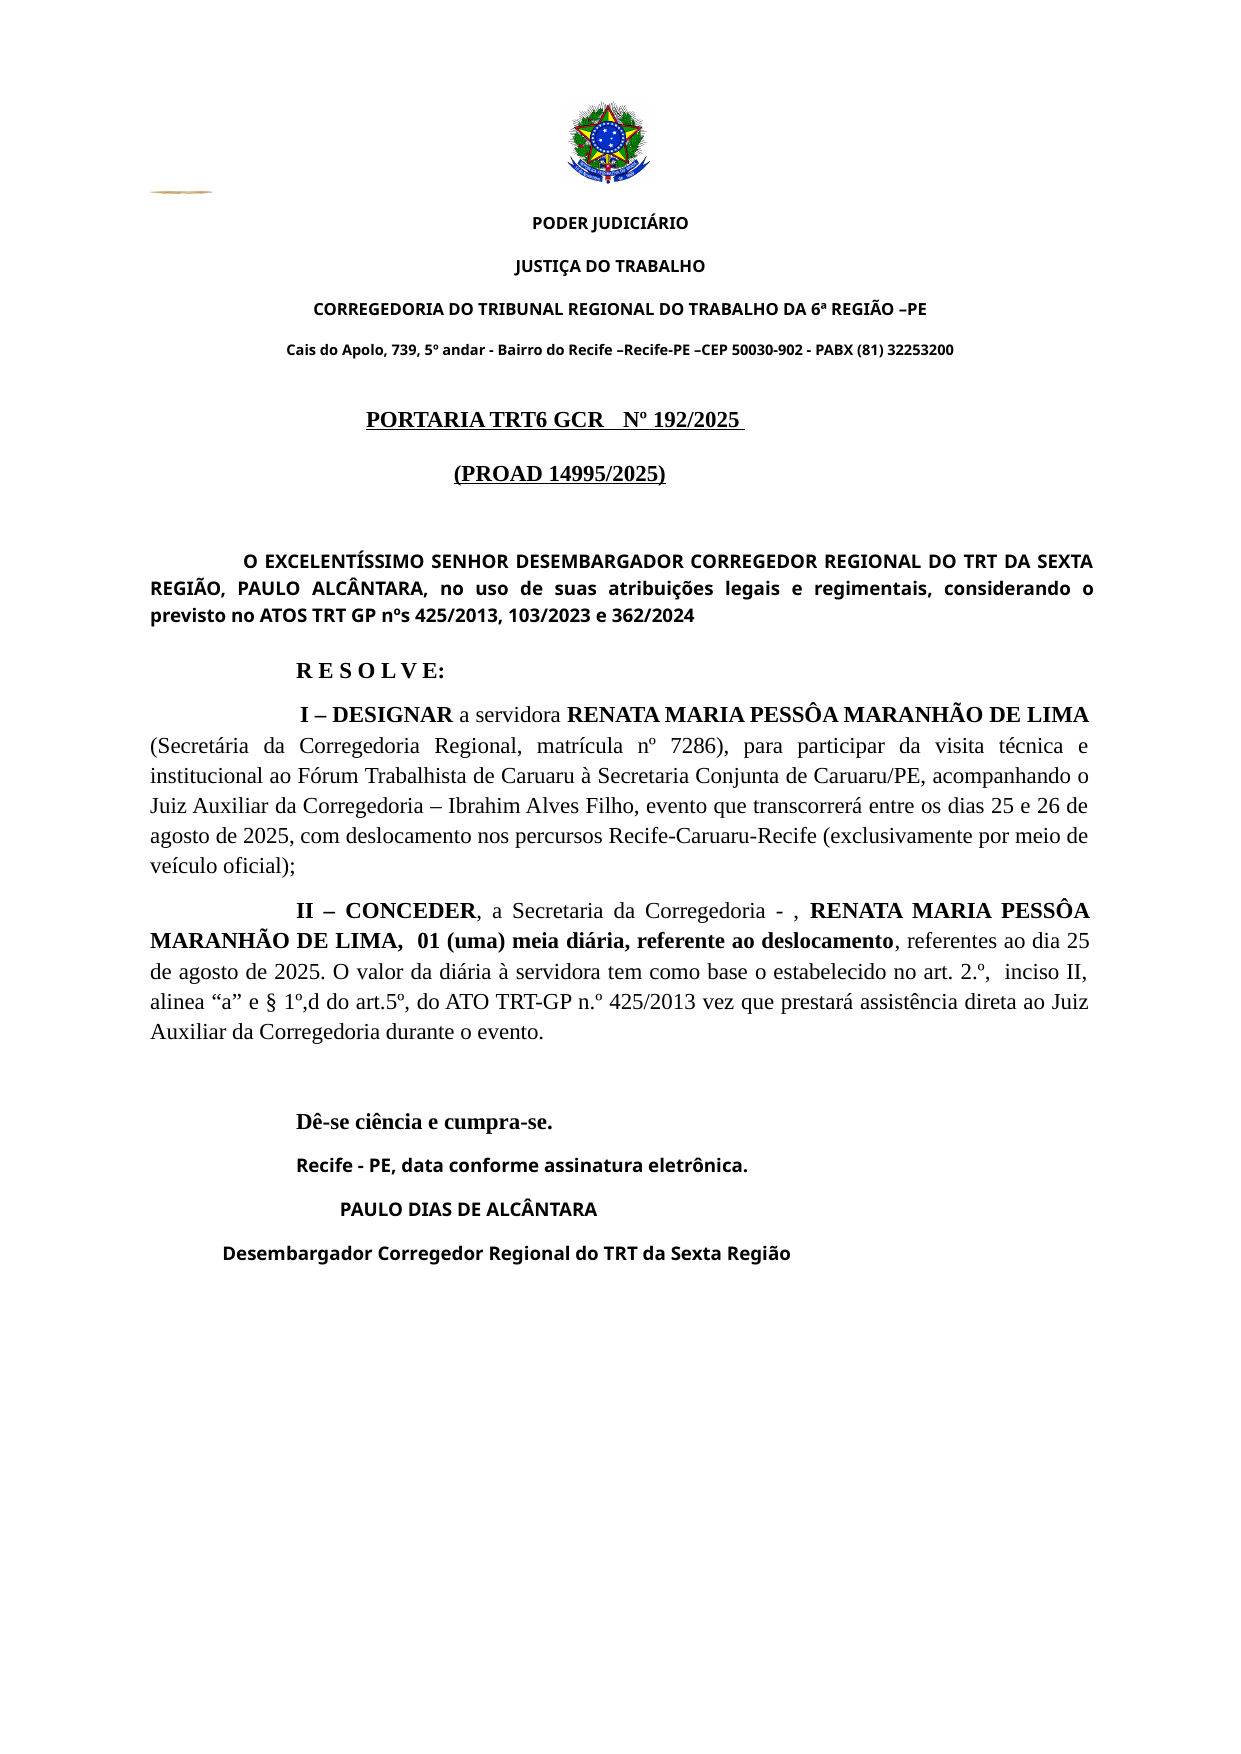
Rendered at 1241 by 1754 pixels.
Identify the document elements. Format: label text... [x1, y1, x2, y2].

picture [563, 100, 652, 185]
text (PROAD 14995/2025) [150, 460, 1090, 486]
text R E S O L V E: [150, 657, 1090, 683]
text Dê-se ciência e cumpra-se. [150, 1108, 1090, 1134]
text Recife - PE, data conforme assinatura eletrônica. [222, 1152, 1090, 1178]
text Desembargador Corregedor Regional do TRT da Sexta Região [222, 1240, 1090, 1266]
text PORTARIA TRT6 GCR Nº 192/2025 [150, 405, 1090, 433]
text II – CONCEDER, a Secretaria da Corregedoria - , RENATA MARIA PESSÔA MARANHÃO DE LIMA, 01 (uma) meia diária, referente ao deslocamento, referentes ao dia 25 de agosto de 2025. O valor da diária à servidora tem como base o estabelecido no art. 2.º, inciso II, alinea “a” e § 1º,d do art.5º, do ATO TRT-GP n.º 425/2013 vez que prestará assistência direta ao Juiz Auxiliar da Corregedoria durante o evento. [150, 897, 1090, 1044]
text PAULO DIAS DE ALCÂNTARA [222, 1196, 1090, 1222]
text O EXCELENTÍSSIMO SENHOR DESEMBARGADOR CORREGEDOR REGIONAL DO TRT DA SEXTA REGIÃO, PAULO ALCÂNTARA, no uso de suas atribuições legais e regimentais, considerando o previsto no ATOS TRT GP nºs 425/2013, 103/2023 e 362/2024 [150, 549, 1096, 628]
text I – DESIGNAR a servidora RENATA MARIA PESSÔA MARANHÃO DE LIMA (Secretária da Corregedoria Regional, matrícula nº 7286), para participar da visita técnica e institucional ao Fórum Trabalhista de Caruaru à Secretaria Conjunta de Caruaru/PE, acompanhando o Juiz Auxiliar da Corregedoria – Ibrahim Alves Filho, evento que transcorrerá entre os dias 25 e 26 de agosto de 2025, com deslocamento nos percursos Recife-Caruaru-Recife (exclusivamente por meio de veículo oficial); [150, 701, 1090, 879]
